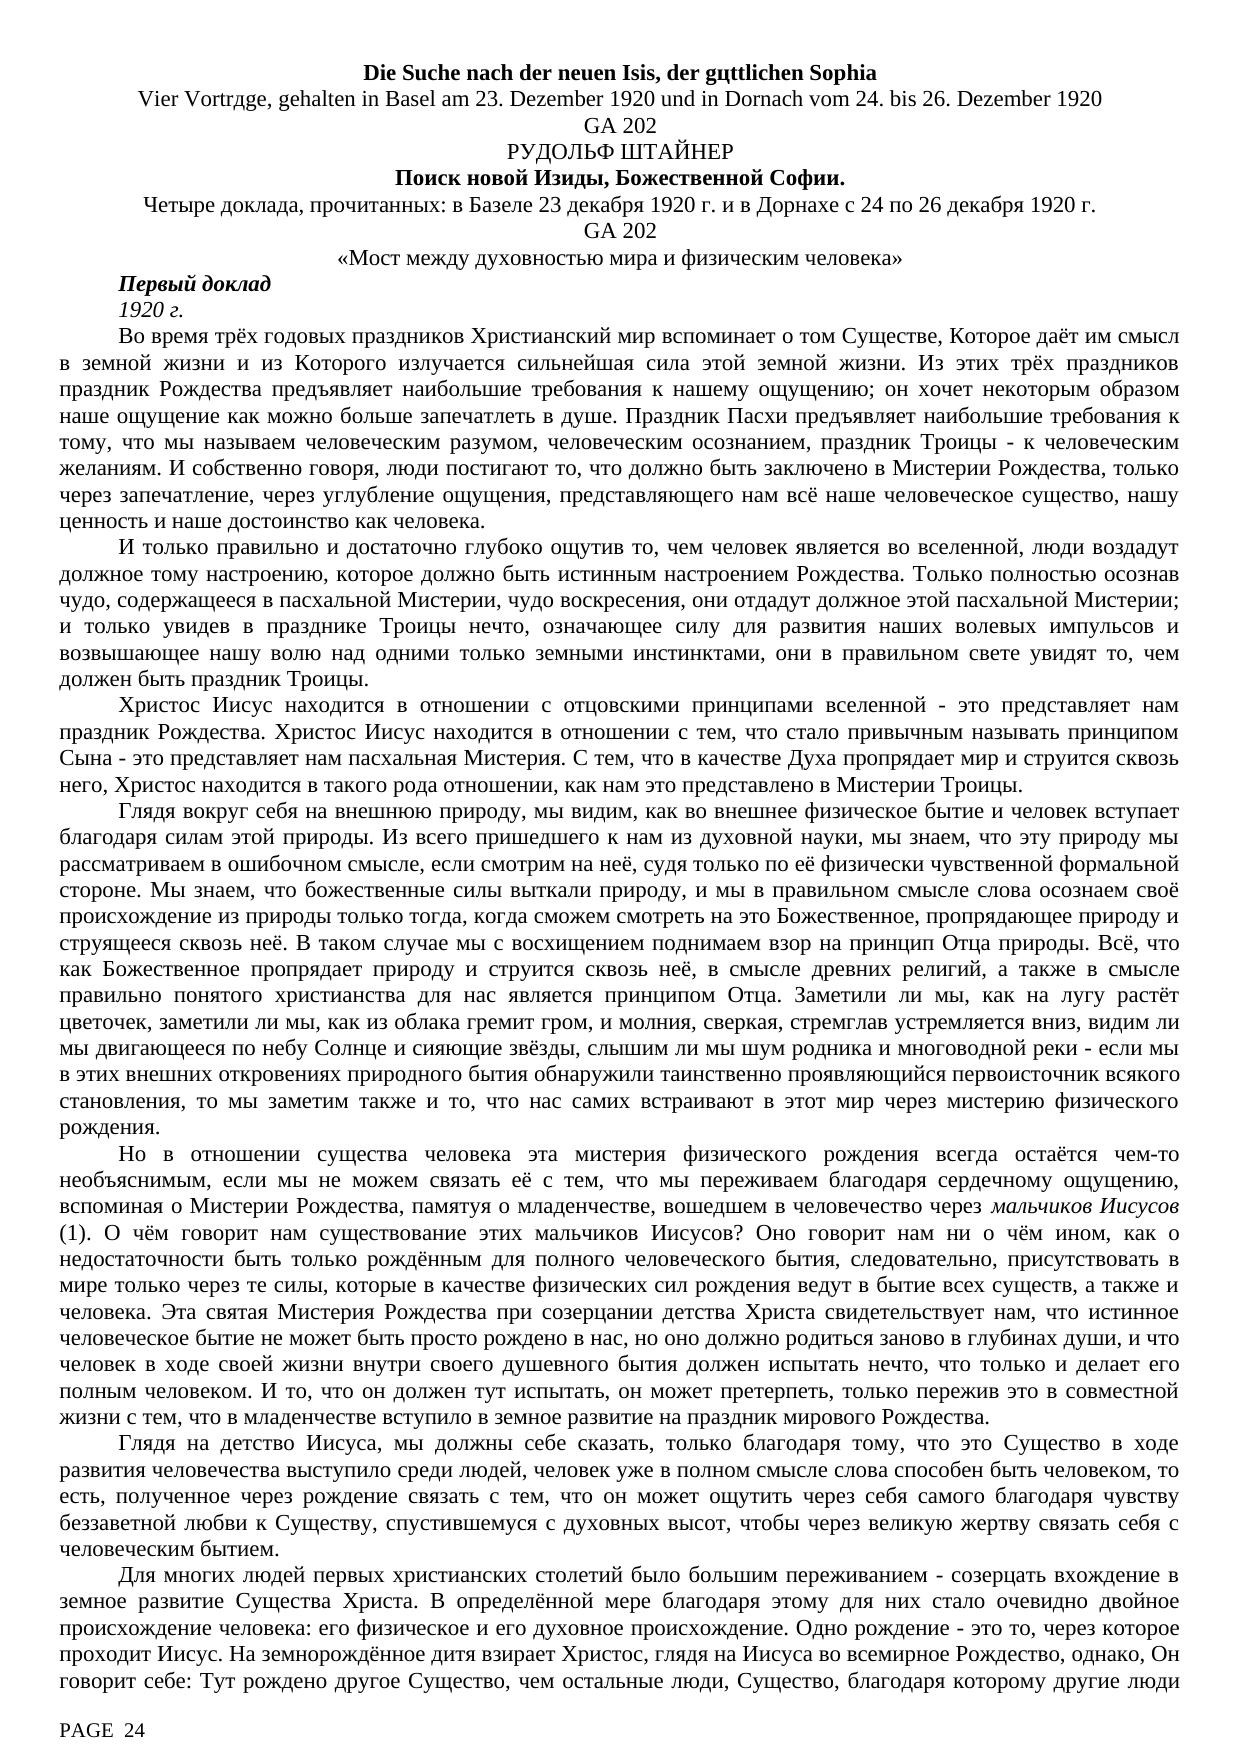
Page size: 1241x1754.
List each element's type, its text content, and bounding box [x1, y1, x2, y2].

text «Мост между духовностью мира и физическим человека» [59, 243, 1181, 270]
text Глядя вокруг себя на внешнюю природу, мы видим, как во внешнее физическое бытие и человек вступает благодаря силам этой природы. Из всего пришедшего к нам из духовной науки, мы знаем, что эту природу мы рассматриваем в ошибочном смысле, если смотрим на неё, судя только по её физически чувственной формальной стороне. Мы знаем, что божественные силы выткали природу, и мы в правильном смысле слова осознаем своё происхождение из природы только тогда, когда сможем смотреть на это Божественное, пропрядающее природу и струящееся сквозь неё. В таком случае мы с восхищением поднимаем взор на принцип Отца природы. Всё, что как Божественное пропрядает природу и струится сквозь неё, в смысле древних религий, а также в смысле правильно понятого христианства для нас является принципом Отца. Заметили ли мы, как на лугу растёт цветочек, заметили ли мы, как из облака гремит гром, и молния, сверкая, стремглав устремляется вниз, видим ли мы двигающееся по небу Солнце и сияющие звёзды, слышим ли мы шум родника и многоводной реки - если мы в этих внешних откровениях природного бытия обнаружили таинственно проявляющийся первоисточник всякого становления, то мы заметим также и то, что нас самих встраивают в этот мир через мистерию физического рождения. [59, 797, 1181, 1139]
text РУДОЛЬФ ШТАЙНЕР [59, 138, 1181, 164]
text Поиск новой Изиды, Божественной Софии. [59, 164, 1181, 191]
text Но в отношении существа человека эта мистерия физического рождения всегда остаётся чем-то необъяснимым, если мы не можем связать её с тем, что мы переживаем благодаря сердечному ощущению, вспоминая о Мистерии Рождества, памятуя о младенчестве, вошедшем в человечество через мальчиков Иисусов (1). О чём говорит нам существование этих мальчиков Иисусов? Оно говорит нам ни о чём ином, как о недостаточности быть только рождённым для полного человеческого бытия, следовательно, присутствовать в мире только через те силы, которые в качестве физических сил рождения ведут в бытие всех существ, а также и человека. Эта святая Мистерия Рождества при созерцании детства Христа свидетельствует нам, что истинное человеческое бытие не может быть просто рождено в нас, но оно должно родиться заново в глубинах души, и что человек в ходе своей жизни внутри своего душевного бытия должен испытать нечто, что только и делает его полным человеком. И то, что он должен тут испытать, он может претерпеть, только пережив это в совместной жизни с тем, что в младенчестве вступило в земное развитие на праздник мирового Рождества. [59, 1139, 1181, 1429]
text Во время трёх годовых праздников Христианский мир вспоминает о том Существе, Которое даёт им смысл в земной жизни и из Которого излучается сильнейшая сила этой земной жизни. Из этих трёх праздников праздник Рождества предъявляет наибольшие требования к нашему ощущению; он хочет некоторым образом наше ощущение как можно больше запечатлеть в душе. Праздник Пасхи предъявляет наибольшие требования к тому, что мы называем человеческим разумом, человеческим осознанием, праздник Троицы - к человеческим желаниям. И собственно говоря, люди постигают то, что должно быть заключено в Мистерии Рождества, только через запечатление, через углубление ощущения, представляющего нам всё наше человеческое существо, нашу ценность и наше достоинство как человека. [59, 323, 1181, 533]
text GA 202 [59, 217, 1181, 243]
text И только правильно и достаточно глубоко ощутив то, чем человек является во вселенной, люди воздадут должное тому настроению, которое должно быть истинным настроением Рождества. Только полностью осознав чудо, содержащееся в пасхальной Мистерии, чудо воскресения, они отдадут должное этой пасхальной Мистерии; и только увидев в празднике Троицы нечто, означающее силу для развития наших волевых импульсов и возвышающее нашу волю над одними только земными инстинктами, они в правильном свете увидят то, чем должен быть праздник Троицы. [59, 533, 1181, 692]
text Vier Vortrдge, gehalten in Basel am 23. Dezember 1920 und in Dornach vom 24. bis 26. Dezember 1920 [59, 85, 1181, 112]
text Первый доклад [59, 270, 1181, 296]
text Die Suche nach der neuen Isis, der gцttlichen Sophia [59, 59, 1181, 85]
text Четыре доклада, прочитанных: в Базеле 23 декабря 1920 г. и в Дорнахе с 24 по 26 декабря 1920 г. [59, 191, 1181, 217]
text Христос Иисус находится в отношении с отцовскими принципами вселенной - это представляет нам праздник Рождества. Христос Иисус находится в отношении с тем, что стало привычным называть принципом Сына - это представляет нам пасхальная Мистерия. С тем, что в качестве Духа пропрядает мир и струится сквозь него, Христос находится в такого рода отношении, как нам это представлено в Мистерии Троицы. [59, 692, 1181, 797]
text Глядя на детство Иисуса, мы должны себе сказать, только благодаря тому, что это Существо в ходе развития человечества выступило среди людей, человек уже в полном смысле слова способен быть человеком, то есть, полученное через рождение связать с тем, что он может ощутить через себя самого благодаря чувству беззаветной любви к Существу, спустившемуся с духовных высот, чтобы через великую жертву связать себя с человеческим бытием. [59, 1429, 1181, 1561]
text Для многих людей первых христианских столетий было большим переживанием - созерцать вхождение в земное развитие Существа Христа. В определённой мере благодаря этому для них стало очевидно двойное происхождение человека: его физическое и его духовное происхождение. Одно рождение - это то, через которое проходит Иисус. На земнорождённое дитя взирает Христос, глядя на Иисуса во всемирное Рождество, однако, Он говорит себе: Тут рождено другое Существо, чем остальные люди, Существо, благодаря которому другие люди [59, 1561, 1181, 1693]
text GA 202 [59, 112, 1181, 138]
text 1920 г. [59, 296, 1181, 323]
